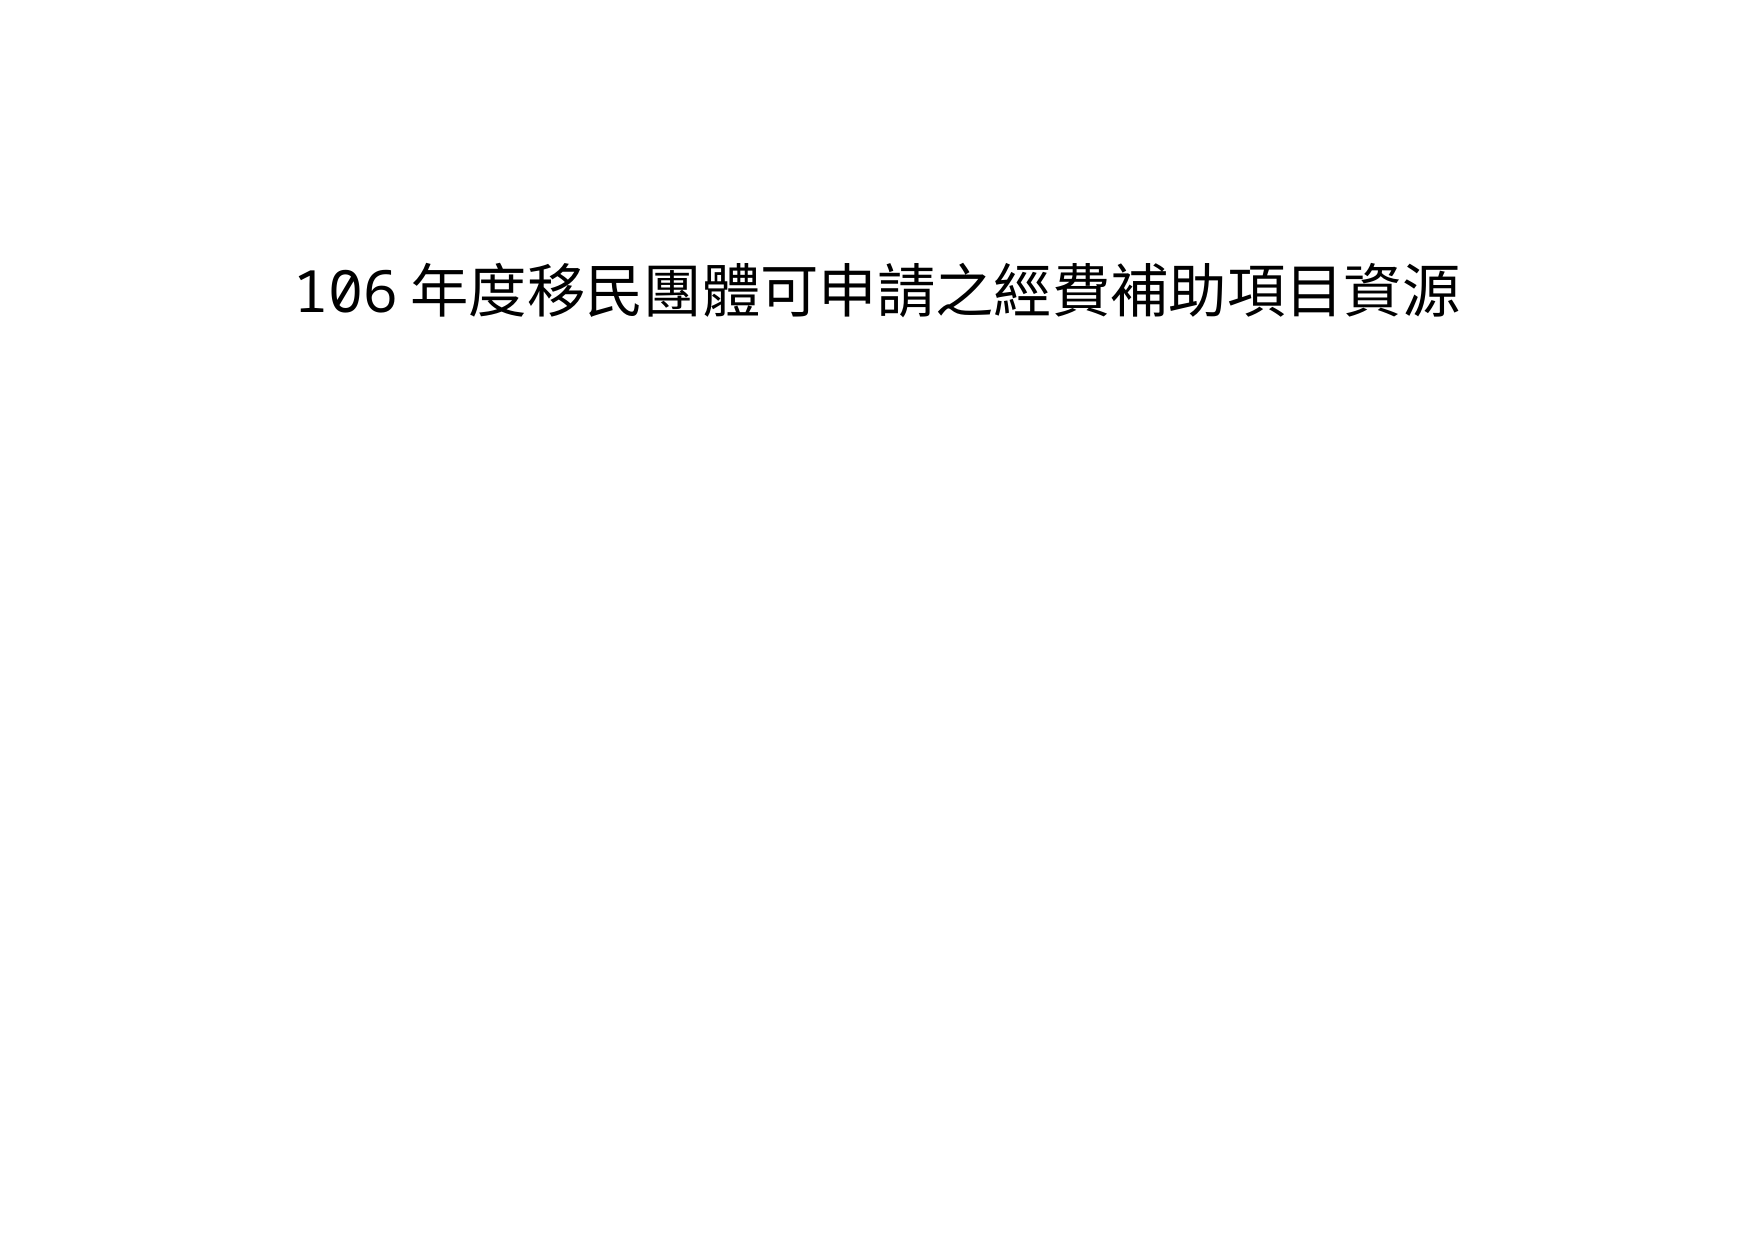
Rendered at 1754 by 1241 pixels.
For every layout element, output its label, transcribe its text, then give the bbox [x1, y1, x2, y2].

text 106年度移民團體可申請之經費補助項目資源 [150, 214, 1604, 339]
